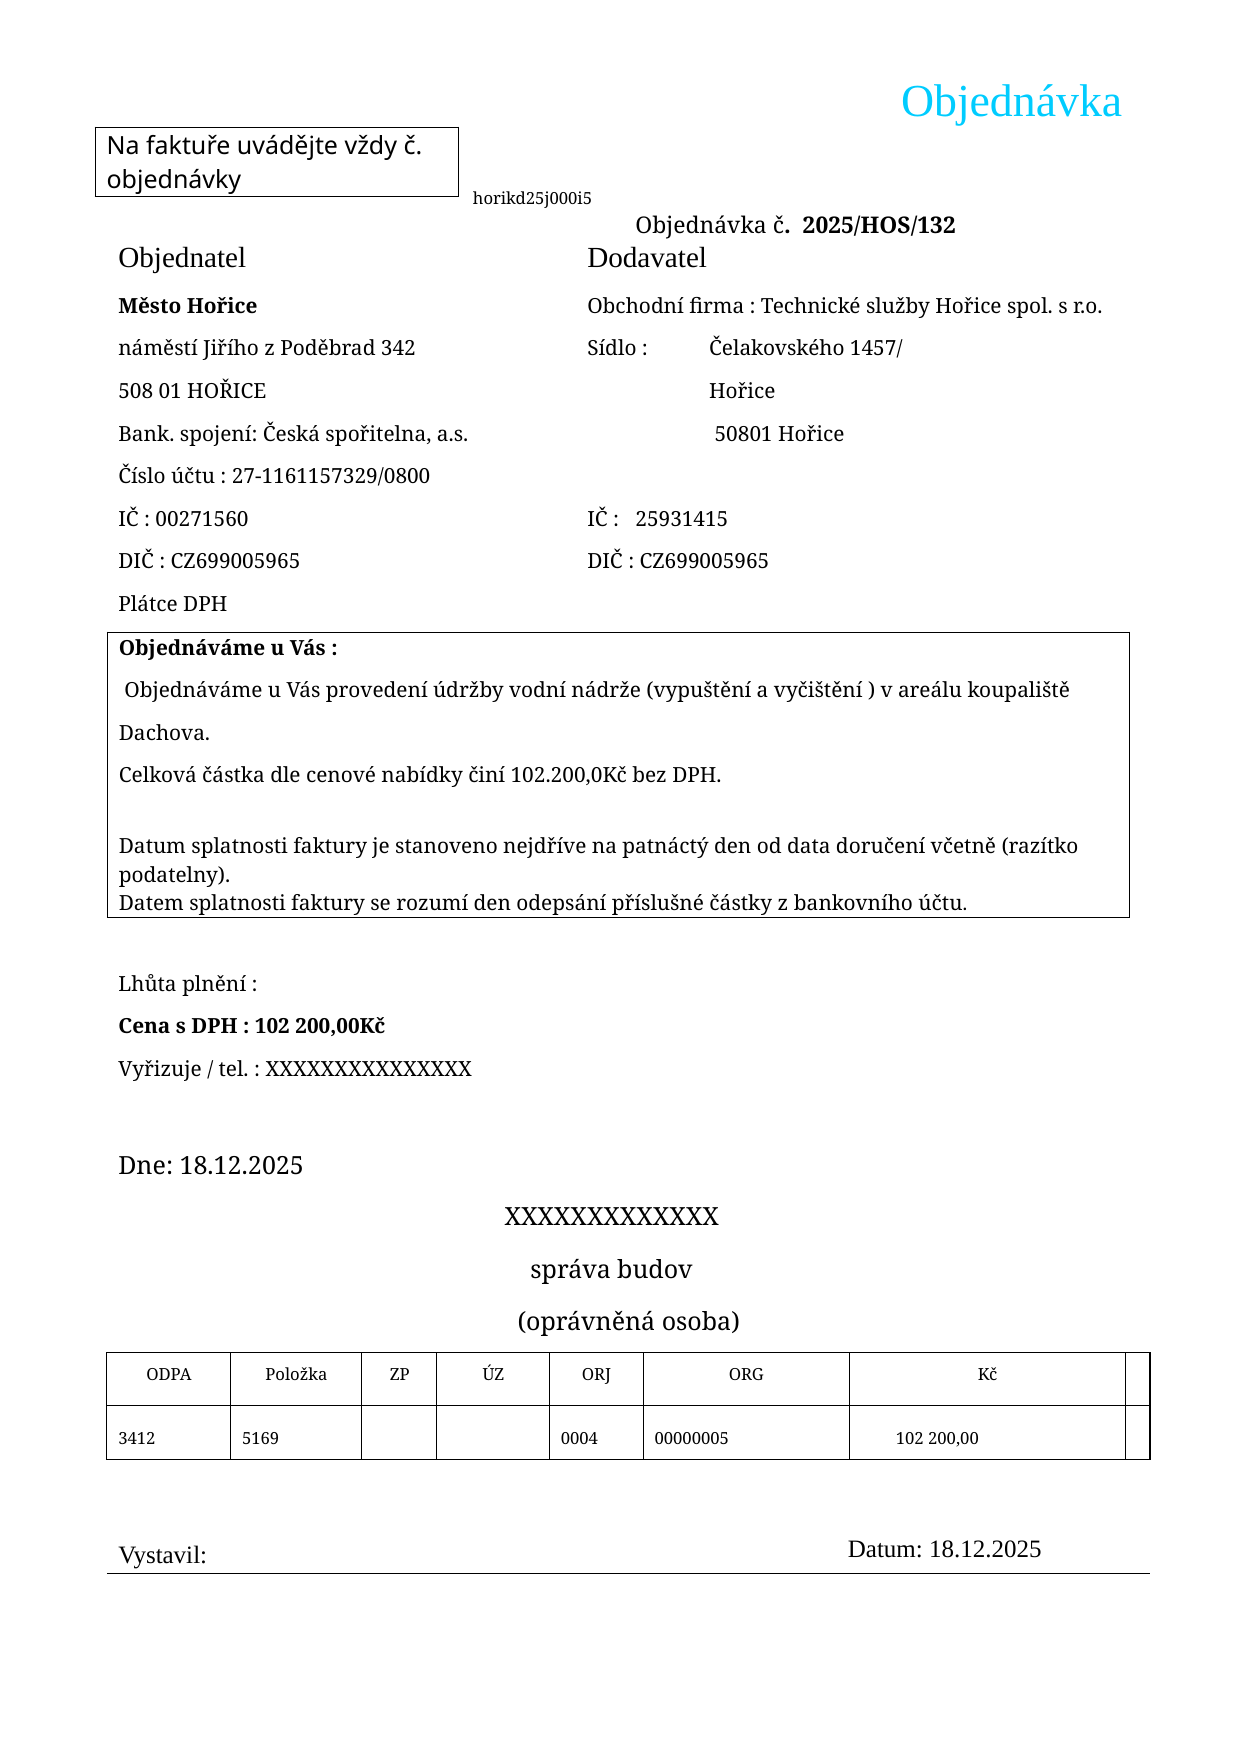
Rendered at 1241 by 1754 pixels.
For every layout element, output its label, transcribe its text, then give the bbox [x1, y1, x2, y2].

table_cell Položka [231, 1353, 361, 1405]
table_cell 00000005 [644, 1406, 849, 1459]
text Město Hořice Obchodní firma : Technické služby Hořice spol. s r.o. [118, 291, 1122, 319]
table_cell 3412 [107, 1406, 230, 1459]
text IČ : 00271560 IČ : 25931415 [118, 504, 1122, 532]
table_header Na faktuře uvádějte vždy č. objednávky [96, 128, 458, 196]
text DIČ : CZ699005965 DIČ : CZ699005965 [118, 546, 1122, 575]
table_cell ZP [362, 1353, 436, 1405]
table_cell (oprávněná osoba) [107, 1304, 1150, 1352]
table_cell Kč [850, 1353, 1125, 1405]
table_cell 102 200,00 [850, 1406, 1125, 1459]
table_cell [1126, 1406, 1149, 1459]
text Číslo účtu : 27-1161157329/0800 [118, 461, 1122, 490]
table_cell ÚZ [437, 1353, 549, 1405]
text 508 01 HOŘICE Hořice [118, 376, 1122, 404]
text Plátce DPH [118, 589, 1122, 617]
text Cena s DPH : 102 200,00Kč [118, 1012, 1122, 1040]
table_cell ODPA [107, 1353, 230, 1405]
table_cell správa budov [107, 1251, 1116, 1304]
text Objednatel Dodavatel [118, 241, 1122, 274]
table_header XXXXXXXXXXXXX [107, 1199, 1116, 1251]
text Vyřizuje / tel. : XXXXXXXXXXXXXXX [118, 1054, 1122, 1083]
table_cell ORJ [550, 1353, 643, 1405]
text Lhůta plnění : [118, 969, 1122, 997]
text Bank. spojení: Česká spořitelna, a.s. 50801 Hořice [118, 419, 1122, 447]
table_cell [1126, 1353, 1149, 1405]
table_cell Datum: 18.12.2025 [836, 1460, 1150, 1573]
text náměstí Jiřího z Poděbrad 342 Sídlo : Čelakovského 1457/ [118, 333, 1122, 362]
text horikd25j000i5 Objednávka č. 2025/HOS/132 [118, 187, 1122, 241]
table_cell [362, 1406, 436, 1459]
table_cell 0004 [550, 1406, 643, 1459]
table_cell [437, 1406, 549, 1459]
table_cell 5169 [231, 1406, 361, 1459]
table_header Objednáváme u Vás : Objednáváme u Vás provedení údržby vodní nádrže (vypuštění a vyčištění ) v areálu koupaliště Dachova. Celková částka dle cenové nabídky činí 102.200,0Kč bez DPH. Datum splatnosti faktury je stanoveno nejdříve na patnáctý den od data doručení včetně (razítko podatelny). Datem splatnosti faktury se rozumí den odepsání příslušné částky z bankovního účtu. [108, 633, 1129, 917]
table_header [1116, 1199, 1150, 1251]
table_cell [1116, 1251, 1150, 1304]
table_cell Vystavil: [107, 1460, 836, 1573]
table_cell ORG [644, 1353, 849, 1405]
text Dne: 18.12.2025 [118, 1148, 1122, 1182]
